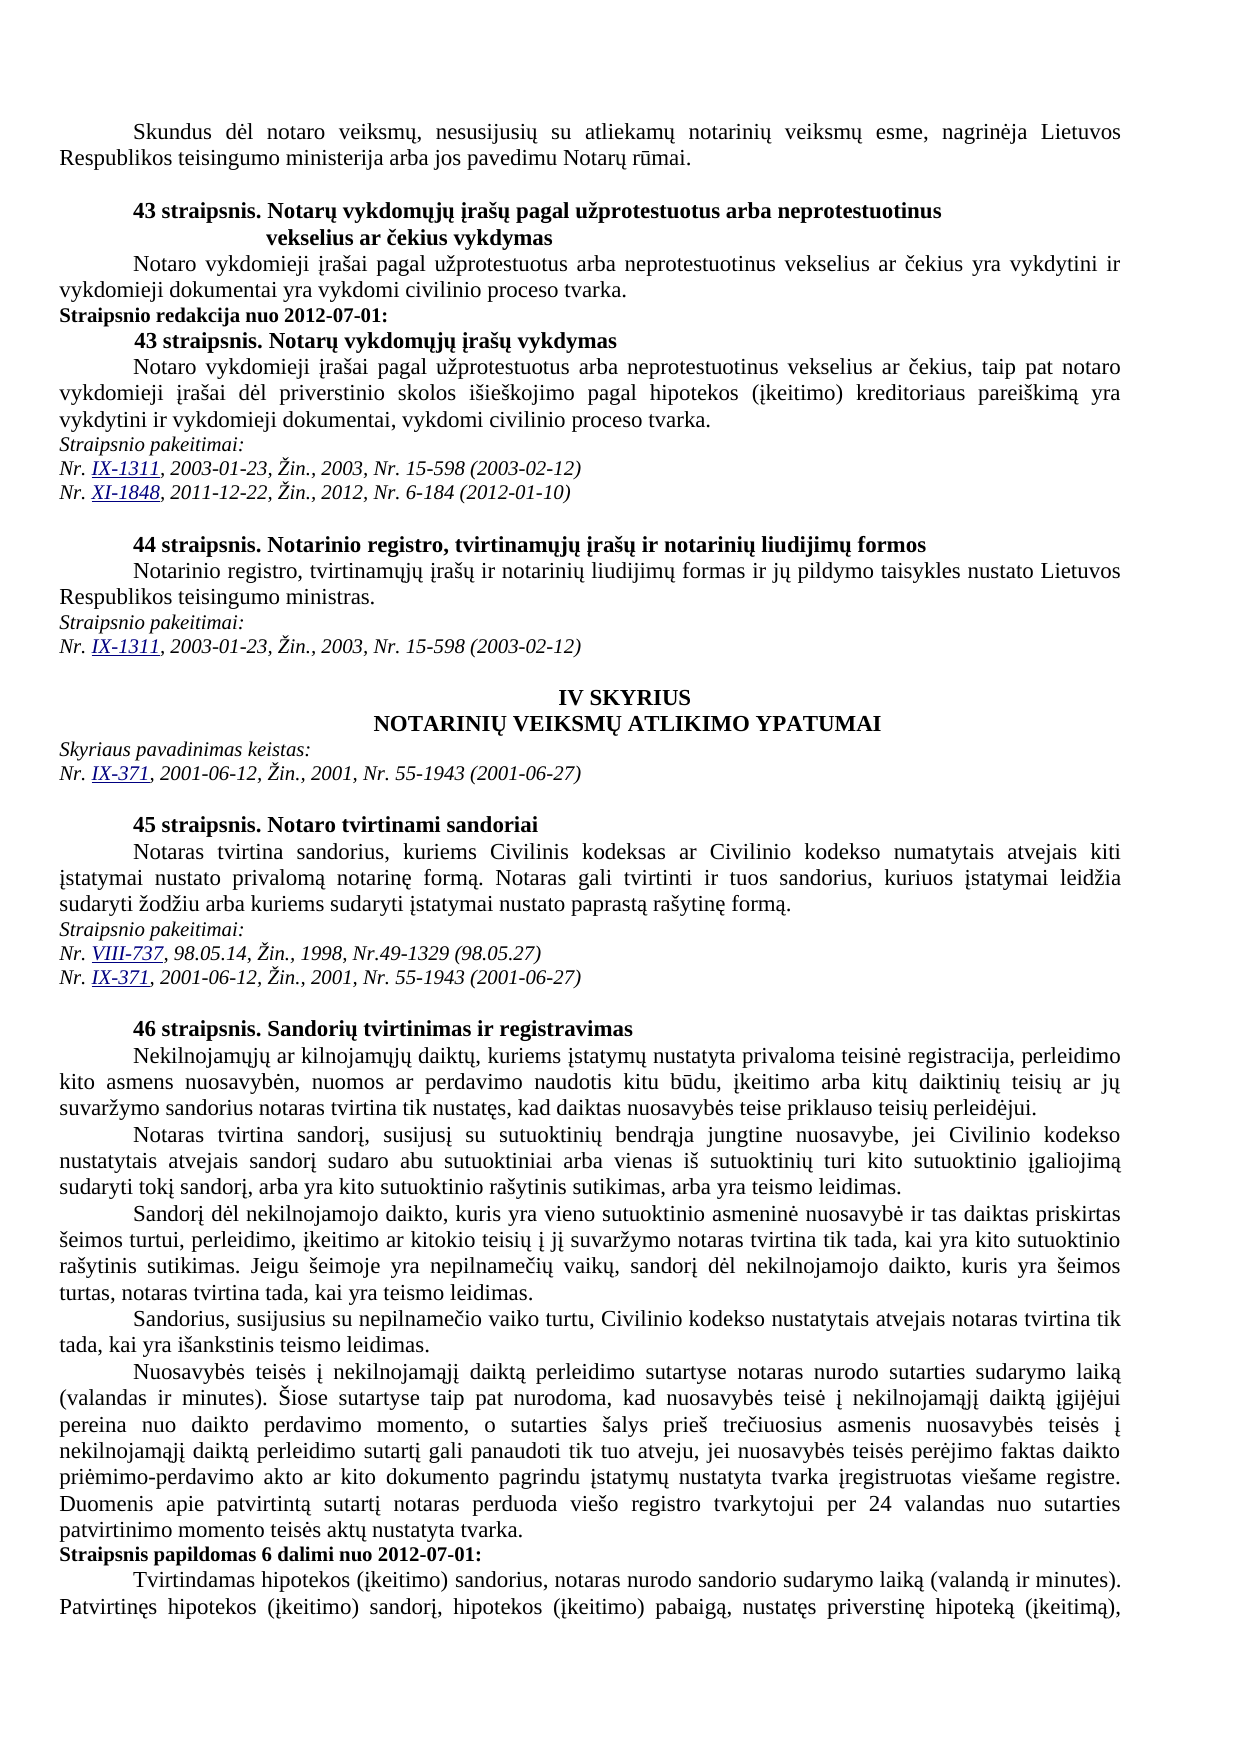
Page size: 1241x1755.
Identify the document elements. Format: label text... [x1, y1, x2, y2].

text Nr. VIII-737, 98.05.14, Žin., 1998, Nr.49-1329 (98.05.27) [59, 941, 1122, 965]
subtitle IV SKYRIUS [59, 684, 1122, 711]
text Nekilnojamųjų ar kilnojamųjų daiktų, kuriems įstatymų nustatyta privaloma teisinė registracija, perleidimo kito asmens nuosavybėn, nuomos ar perdavimo naudotis kitu būdu, įkeitimo arba kitų daiktinių teisių ar jų suvaržymo sandorius notaras tvirtina tik nustatęs, kad daiktas nuosavybės teise priklauso teisių perleidėjui. [59, 1042, 1122, 1121]
text Straipsnis papildomas 6 dalimi nuo 2012-07-01: [59, 1542, 1122, 1566]
text 43 straipsnis. Notarų vykdomųjų įrašų vykdymas [59, 327, 1122, 353]
text Notarinio registro, tvirtinamųjų įrašų ir notarinių liudijimų formas ir jų pildymo taisykles nustato Lietuvos Respublikos teisingumo ministras. [59, 557, 1122, 610]
text Notaro vykdomieji įrašai pagal užprotestuotus arba neprotestuotinus vekselius ar čekius yra vykdytini ir vykdomieji dokumentai yra vykdomi civilinio proceso tvarka. [59, 250, 1122, 303]
text Sandorį dėl nekilnojamojo daikto, kuris yra vieno sutuoktinio asmeninė nuosavybė ir tas daiktas priskirtas šeimos turtui, perleidimo, įkeitimo ar kitokio teisių į jį suvaržymo notaras tvirtina tik tada, kai yra kito sutuoktinio rašytinis sutikimas. Jeigu šeimoje yra nepilnamečių vaikų, sandorį dėl nekilnojamojo daikto, kuris yra šeimos turtas, notaras tvirtina tada, kai yra teismo leidimas. [59, 1200, 1122, 1305]
text Nuosavybės teisės į nekilnojamąjį daiktą perleidimo sutartyse notaras nurodo sutarties sudarymo laiką (valandas ir minutes). Šiose sutartyse taip pat nurodoma, kad nuosavybės teisė į nekilnojamąjį daiktą įgijėjui pereina nuo daikto perdavimo momento, o sutarties šalys prieš trečiuosius asmenis nuosavybės teisės į nekilnojamąjį daiktą perleidimo sutartį gali panaudoti tik tuo atveju, jei nuosavybės teisės perėjimo faktas daikto priėmimo-perdavimo akto ar kito dokumento pagrindu įstatymų nustatyta tvarka įregistruotas viešame registre. Duomenis apie patvirtintą sutartį notaras perduoda viešo registro tvarkytojui per 24 valandas nuo sutarties patvirtinimo momento teisės aktų nustatyta tvarka. [59, 1358, 1122, 1542]
text Nr. XI-1848, 2011-12-22, Žin., 2012, Nr. 6-184 (2012-01-10) [59, 480, 1122, 504]
text Nr. IX-371, 2001-06-12, Žin., 2001, Nr. 55-1943 (2001-06-27) [59, 965, 1122, 989]
text 44 straipsnis. Notarinio registro, tvirtinamųjų įrašų ir notarinių liudijimų formos [59, 531, 1122, 557]
text Skyriaus pavadinimas keistas: [59, 737, 1122, 761]
text vekselius ar čekius vykdymas [59, 223, 1122, 250]
text Notaras tvirtina sandorį, susijusį su sutuoktinių bendrąja jungtine nuosavybe, jei Civilinio kodekso nustatytais atvejais sandorį sudaro abu sutuoktiniai arba vienas iš sutuoktinių turi kito sutuoktinio įgaliojimą sudaryti tokį sandorį, arba yra kito sutuoktinio rašytinis sutikimas, arba yra teismo leidimas. [59, 1121, 1122, 1200]
text 45 straipsnis. Notaro tvirtinami sandoriai [59, 811, 1122, 838]
text Notaras tvirtina sandorius, kuriems Civilinis kodeksas ar Civilinio kodekso numatytais atvejais kiti įstatymai nustato privalomą notarinę formą. Notaras gali tvirtinti ir tuos sandorius, kuriuos įstatymai leidžia sudaryti žodžiu arba kuriems sudaryti įstatymai nustato paprastą rašytinę formą. [59, 838, 1122, 917]
text Skundus dėl notaro veiksmų, nesusijusių su atliekamų notarinių veiksmų esme, nagrinėja Lietuvos Respublikos teisingumo ministerija arba jos pavedimu Notarų rūmai. [59, 118, 1122, 171]
text 46 straipsnis. Sandorių tvirtinimas ir registravimas [59, 1015, 1122, 1042]
text Straipsnio pakeitimai: [59, 610, 1122, 634]
text Sandorius, susijusius su nepilnamečio vaiko turtu, Civilinio kodekso nustatytais atvejais notaras tvirtina tik tada, kai yra išankstinis teismo leidimas. [59, 1305, 1122, 1358]
text Straipsnio pakeitimai: [59, 917, 1122, 941]
text Straipsnio redakcija nuo 2012-07-01: [59, 303, 1122, 327]
text Notaro vykdomieji įrašai pagal užprotestuotus arba neprotestuotinus vekselius ar čekius, taip pat notaro vykdomieji įrašai dėl priverstinio skolos išieškojimo pagal hipotekos (įkeitimo) kreditoriaus pareiškimą yra vykdytini ir vykdomieji dokumentai, vykdomi civilinio proceso tvarka. [59, 353, 1122, 432]
text Nr. IX-1311, 2003-01-23, Žin., 2003, Nr. 15-598 (2003-02-12) [59, 634, 1122, 658]
text Tvirtindamas hipotekos (įkeitimo) sandorius, notaras nurodo sandorio sudarymo laiką (valandą ir minutes). Patvirtinęs hipotekos (įkeitimo) sandorį, hipotekos (įkeitimo) pabaigą, nustatęs priverstinę hipoteką (įkeitimą), [59, 1566, 1122, 1619]
text Nr. IX-371, 2001-06-12, Žin., 2001, Nr. 55-1943 (2001-06-27) [59, 761, 1122, 785]
subtitle NOTARINIŲ VEIKSMŲ ATLIKIMO YPATUMAI [59, 711, 1122, 737]
text Straipsnio pakeitimai: [59, 432, 1122, 456]
text 43 straipsnis. Notarų vykdomųjų įrašų pagal užprotestuotus arba neprotestuotinus [59, 197, 1122, 223]
text Nr. IX-1311, 2003-01-23, Žin., 2003, Nr. 15-598 (2003-02-12) [59, 456, 1122, 480]
